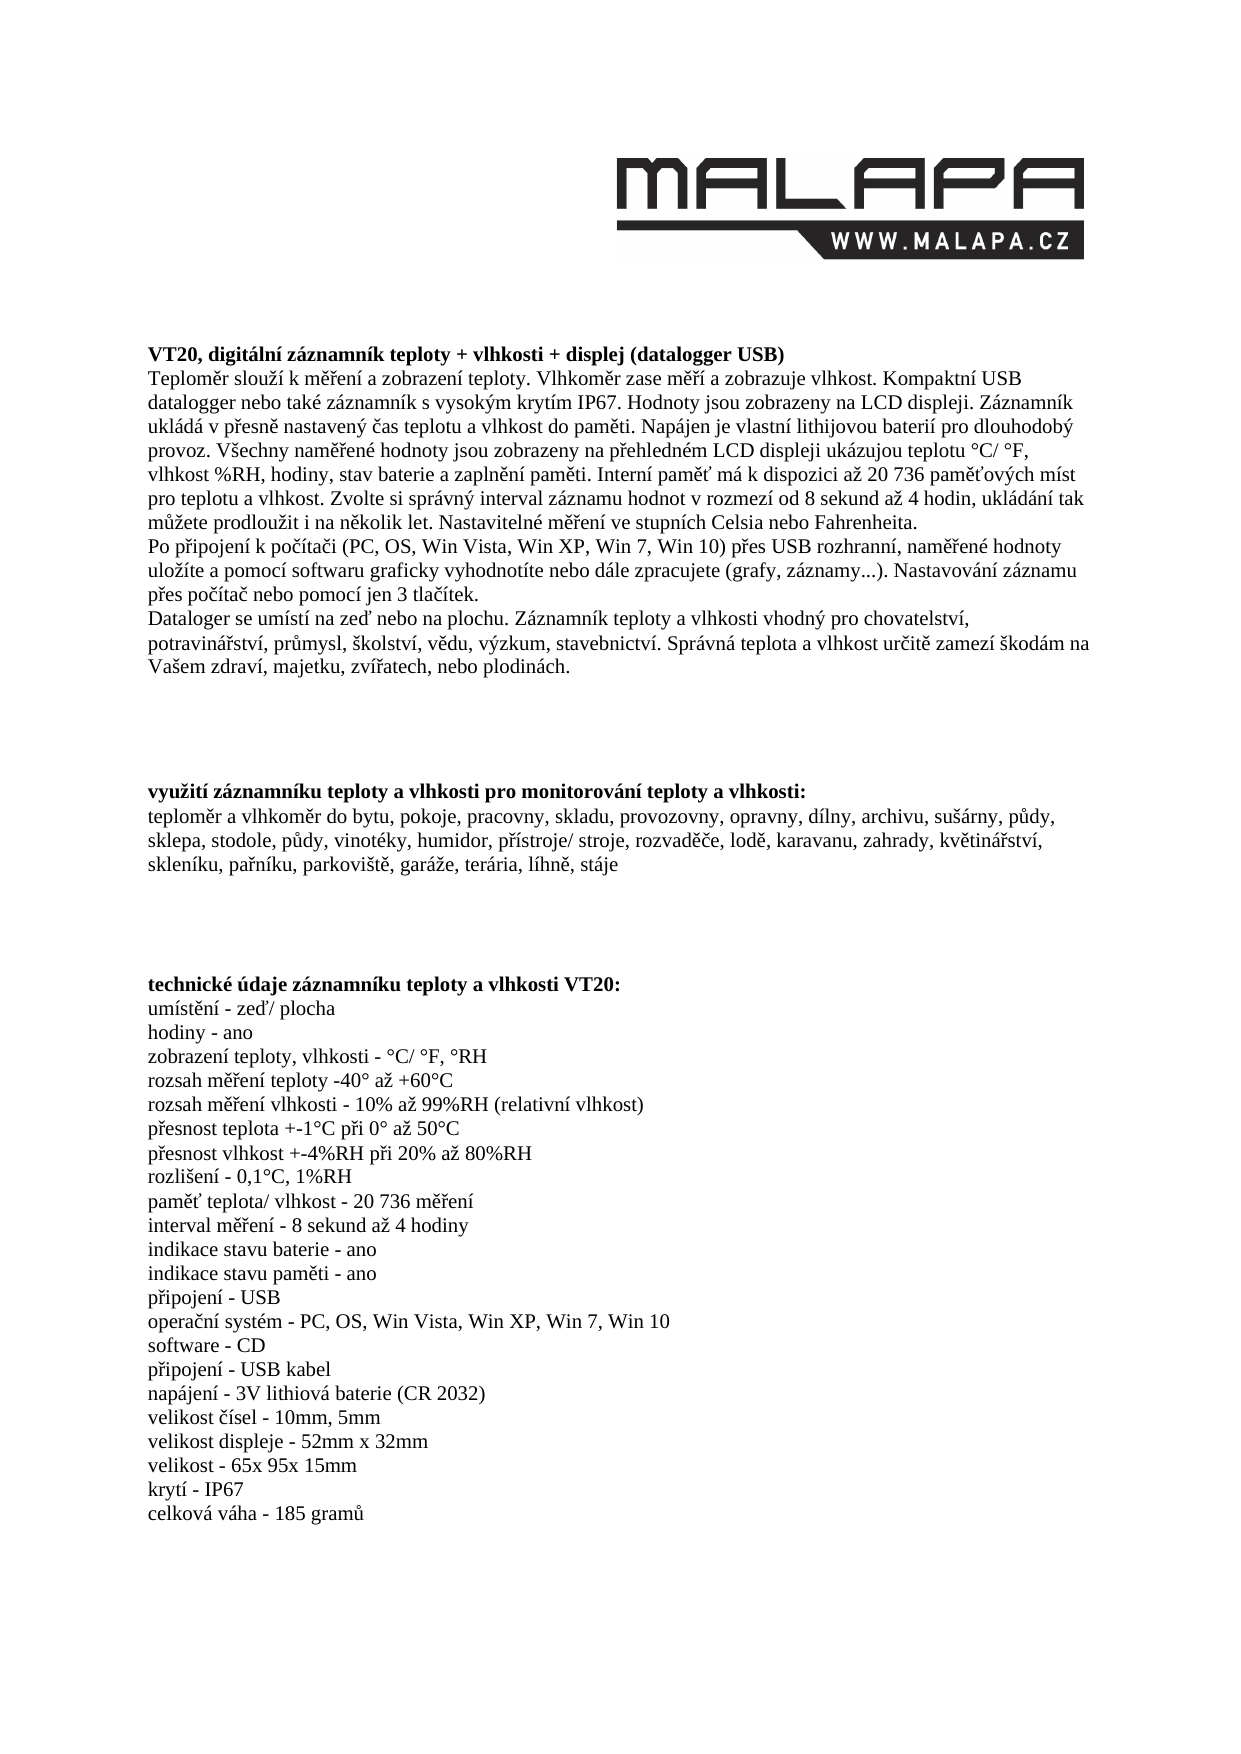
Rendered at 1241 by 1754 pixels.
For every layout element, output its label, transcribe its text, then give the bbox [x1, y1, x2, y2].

text využití záznamníku teploty a vlhkosti pro monitorování teploty a vlhkosti: teploměr a vlhkoměr do bytu, pokoje, pracovny, skladu, provozovny, opravny, dílny, archivu, sušárny, půdy, sklepa, stodole, půdy, vinotéky, humidor, přístroje/ stroje, rozvaděče, lodě, karavanu, zahrady, květinářství, skleníku, pařníku, parkoviště, garáže, terária, líhně, stáje technické údaje záznamníku teploty a vlhkosti VT20: umístění - zeď/ plocha hodiny - ano zobrazení teploty, vlhkosti - °C/ °F, °RH rozsah měření teploty -40° až +60°C rozsah měření vlhkosti - 10% až 99%RH (relativní vlhkost) přesnost teplota +-1°C při 0° až 50°C přesnost vlhkost +-4%RH při 20% až 80%RH rozlišení - 0,1°C, 1%RH paměť teplota/ vlhkost - 20 736 měření interval měření - 8 sekund až 4 hodiny indikace stavu baterie - ano indikace stavu paměti - ano připojení - USB operační systém - PC, OS, Win Vista, Win XP, Win 7, Win 10 software - CD připojení - USB kabel napájení - 3V lithiová baterie (CR 2032) velikost čísel - 10mm, 5mm velikost displeje - 52mm x 32mm velikost - 65x 95x 15mm krytí - IP67 celková váha - 185 gramů [148, 755, 1093, 1573]
picture [614, 154, 1088, 263]
text VT20, digitální záznamník teploty + vlhkosti + displej (datalogger USB) Teploměr slouží k měření a zobrazení teploty. Vlhkoměr zase měří a zobrazuje vlhkost. Kompaktní USB datalogger nebo také záznamník s vysokým krytím IP67. Hodnoty jsou zobrazeny na LCD displeji. Záznamník ukládá v přesně nastavený čas teplotu a vlhkost do paměti. Napájen je vlastní lithijovou baterií pro dlouhodobý provoz. Všechny naměřené hodnoty jsou zobrazeny na přehledném LCD displeji ukázujou teplotu °C/ °F, vlhkost %RH, hodiny, stav baterie a zaplnění paměti. Interní paměť má k dispozici až 20 736 paměťových míst pro teplotu a vlhkost. Zvolte si správný interval záznamu hodnot v rozmezí od 8 sekund až 4 hodin, ukládání tak můžete prodloužit i na několik let. Nastavitelné měření ve stupních Celsia nebo Fahrenheita. Po připojení k počítači (PC, OS, Win Vista, Win XP, Win 7, Win 10) přes USB rozhranní, naměřené hodnoty uložíte a pomocí softwaru graficky vyhodnotíte nebo dále zpracujete (grafy, záznamy...). Nastavování záznamu přes počítač nebo pomocí jen 3 tlačítek. Dataloger se umístí na zeď nebo na plochu. Záznamník teploty a vlhkosti vhodný pro chovatelství, potravinářství, průmysl, školství, vědu, výzkum, stavebnictví. Správná teplota a vlhkost určitě zamezí škodám na Vašem zdraví, majetku, zvířatech, nebo plodinách. [148, 320, 1093, 707]
